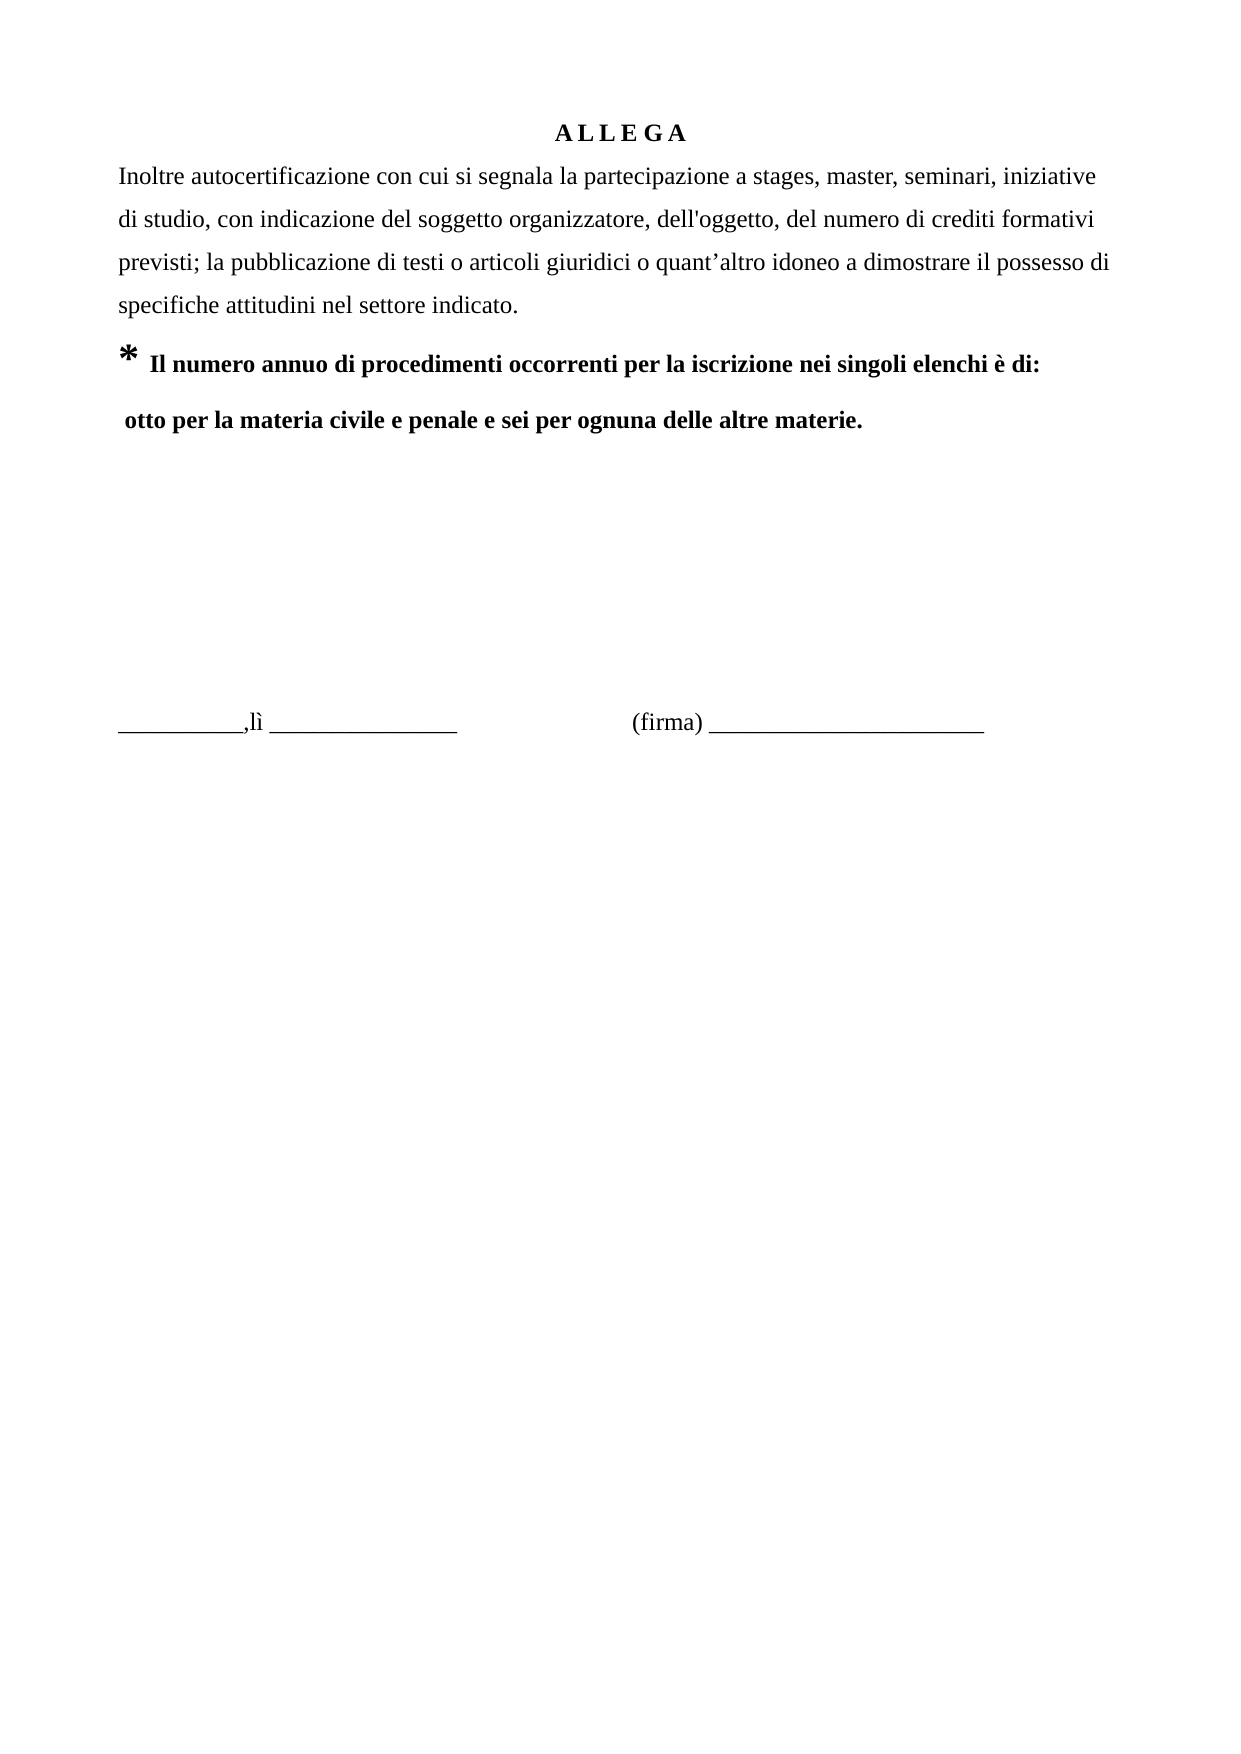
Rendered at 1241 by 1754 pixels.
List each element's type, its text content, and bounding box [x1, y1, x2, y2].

text Inoltre autocertificazione con cui si segnala la partecipazione a stages, master, seminari, iniziative di studio, con indicazione del soggetto organizzatore, dell'oggetto, del numero di crediti formativi previsti; la pubblicazione di testi o articoli giuridici o quant’altro idoneo a dimostrare il possesso di specifiche attitudini nel settore indicato. [118, 161, 1122, 319]
text * Il numero annuo di procedimenti occorrenti per la iscrizione nei singoli elenchi è di: [118, 334, 1122, 382]
text otto per la materia civile e penale e sei per ognuna delle altre materie. [118, 406, 1122, 434]
text A L L E G A [118, 118, 1122, 147]
text __________,lì _______________ (firma) ______________________ [118, 707, 1122, 736]
